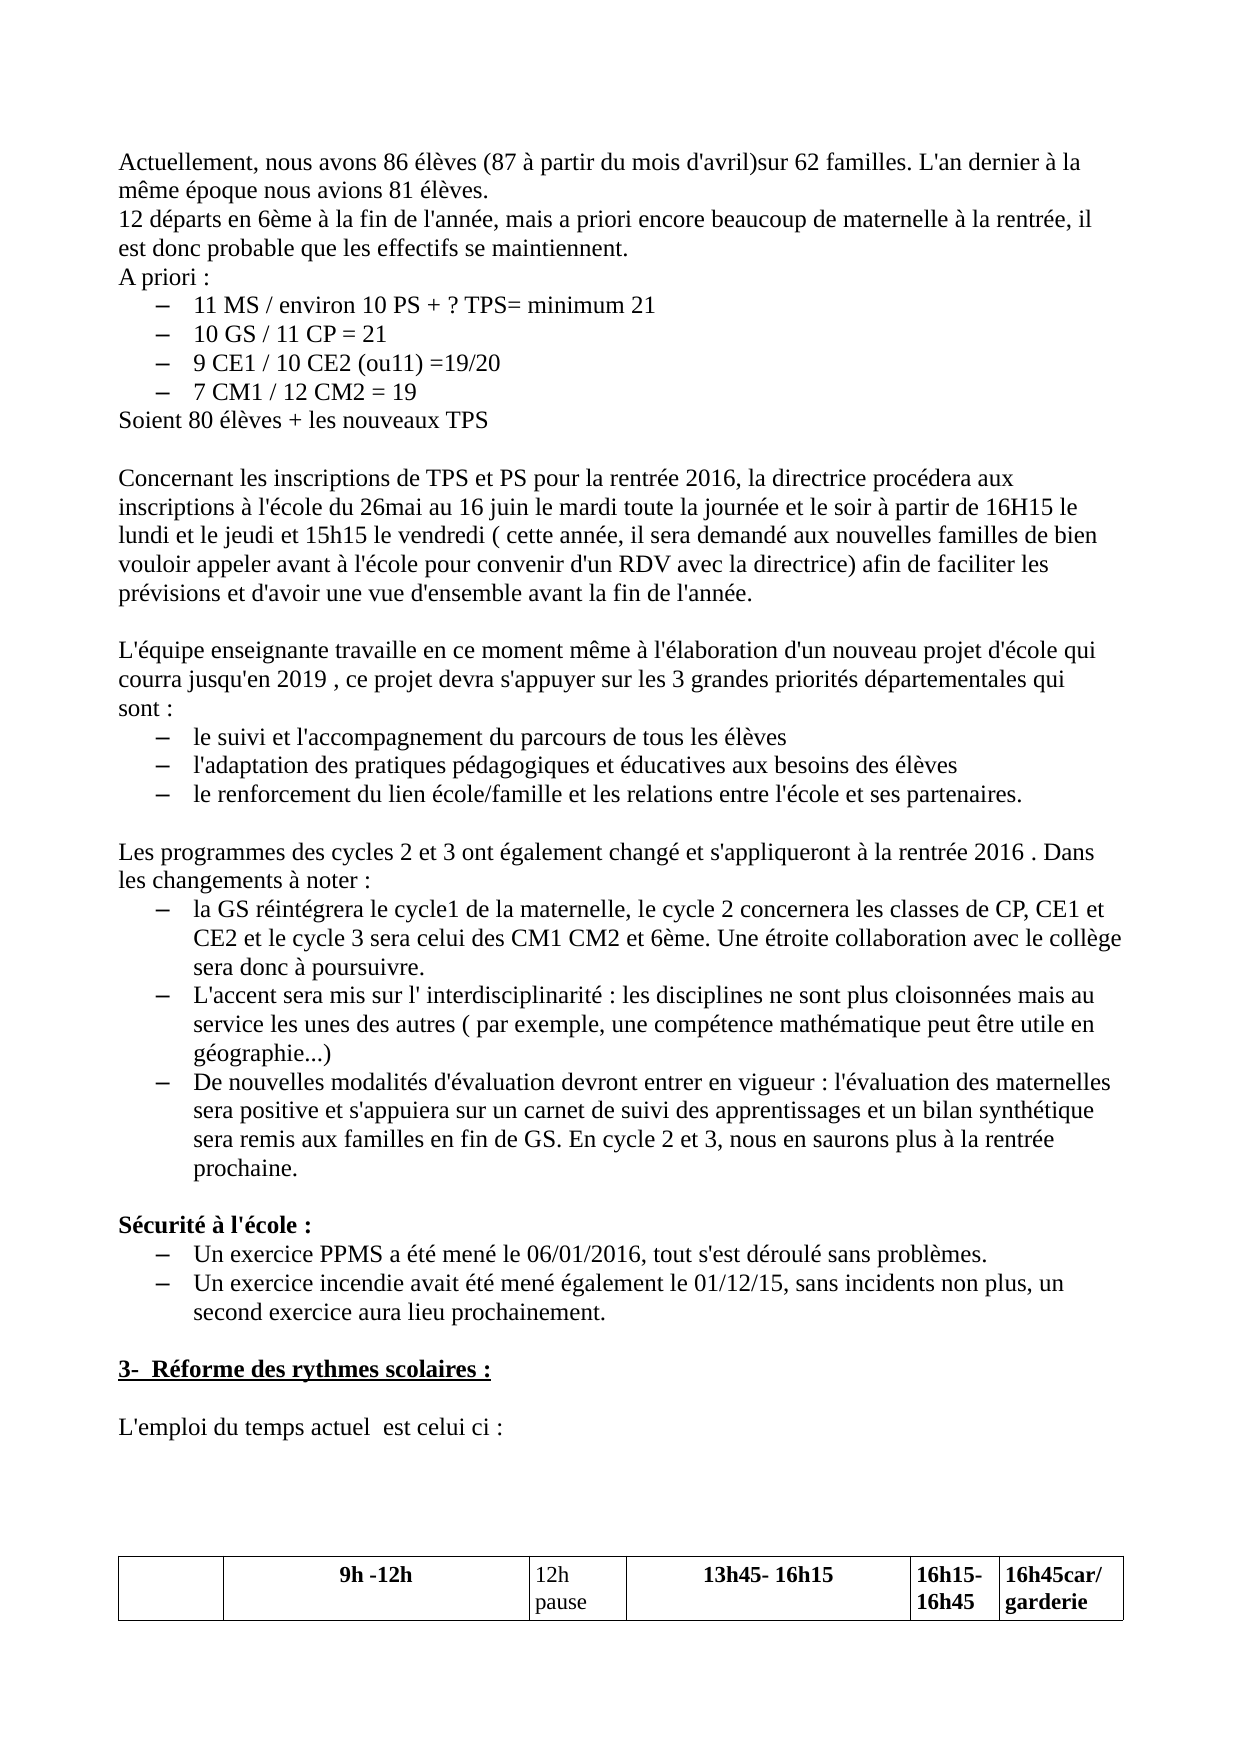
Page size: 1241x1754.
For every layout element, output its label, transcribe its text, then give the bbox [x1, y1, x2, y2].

list l'adaptation des pratiques pédagogiques et éducatives aux besoins des élèves [156, 751, 1122, 779]
list 9 CE1 / 10 CE2 (ou11) =19/20 [156, 348, 1122, 377]
list Un exercice PPMS a été mené le 06/01/2016, tout s'est déroulé sans problèmes. [156, 1239, 1122, 1268]
text 12 départs en 6ème à la fin de l'année, mais a priori encore beaucoup de maternelle à la rentrée, il est donc probable que les effectifs se maintiennent. [118, 204, 1122, 262]
list 10 GS / 11 CP = 21 [156, 319, 1122, 348]
list la GS réintégrera le cycle1 de la maternelle, le cycle 2 concernera les classes de CP, CE1 et CE2 et le cycle 3 sera celui des CM1 CM2 et 6ème. Une étroite collaboration avec le collège sera donc à poursuivre. [156, 894, 1122, 981]
table_header 16h45car/ garderie [1000, 1557, 1123, 1620]
table_header 9h -12h [224, 1557, 529, 1620]
list 11 MS / environ 10 PS + ? TPS= minimum 21 [156, 291, 1122, 319]
list le suivi et l'accompagnement du parcours de tous les élèves [156, 722, 1122, 751]
list 7 CM1 / 12 CM2 = 19 [156, 377, 1122, 406]
list L'accent sera mis sur l' interdisciplinarité : les disciplines ne sont plus cloisonnées mais au service les unes des autres ( par exemple, une compétence mathématique peut être utile en géographie...) [156, 981, 1122, 1067]
text Concernant les inscriptions de TPS et PS pour la rentrée 2016, la directrice procédera aux inscriptions à l'école du 26mai au 16 juin le mardi toute la journée et le soir à partir de 16H15 le lundi et le jeudi et 15h15 le vendredi ( cette année, il sera demandé aux nouvelles familles de bien vouloir appeler avant à l'école pour convenir d'un RDV avec la directrice) afin de faciliter les prévisions et d'avoir une vue d'ensemble avant la fin de l'année. [118, 463, 1122, 607]
text L'équipe enseignante travaille en ce moment même à l'élaboration d'un nouveau projet d'école qui courra jusqu'en 2019 , ce projet devra s'appuyer sur les 3 grandes priorités départementales qui sont : [118, 636, 1122, 722]
text A priori : [118, 262, 1122, 291]
table_header 13h45- 16h15 [627, 1557, 910, 1620]
table_header 16h15-16h45 [911, 1557, 999, 1620]
list le renforcement du lien école/famille et les relations entre l'école et ses partenaires. [156, 779, 1122, 808]
text Actuellement, nous avons 86 élèves (87 à partir du mois d'avril)sur 62 familles. L'an dernier à la même époque nous avions 81 élèves. [118, 147, 1122, 204]
table_header [119, 1557, 223, 1620]
list Un exercice incendie avait été mené également le 01/12/15, sans incidents non plus, un second exercice aura lieu prochainement. [156, 1268, 1122, 1326]
text Sécurité à l'école : [118, 1211, 1122, 1239]
text Soient 80 élèves + les nouveaux TPS [118, 406, 1122, 434]
text 3- Réforme des rythmes scolaires : [118, 1354, 1122, 1383]
text L'emploi du temps actuel est celui ci : [118, 1412, 1122, 1441]
table_header 12h pause [530, 1557, 626, 1620]
list De nouvelles modalités d'évaluation devront entrer en vigueur : l'évaluation des maternelles sera positive et s'appuiera sur un carnet de suivi des apprentissages et un bilan synthétique sera remis aux familles en fin de GS. En cycle 2 et 3, nous en saurons plus à la rentrée prochaine. [156, 1067, 1122, 1182]
text Les programmes des cycles 2 et 3 ont également changé et s'appliqueront à la rentrée 2016 . Dans les changements à noter : [118, 837, 1122, 894]
